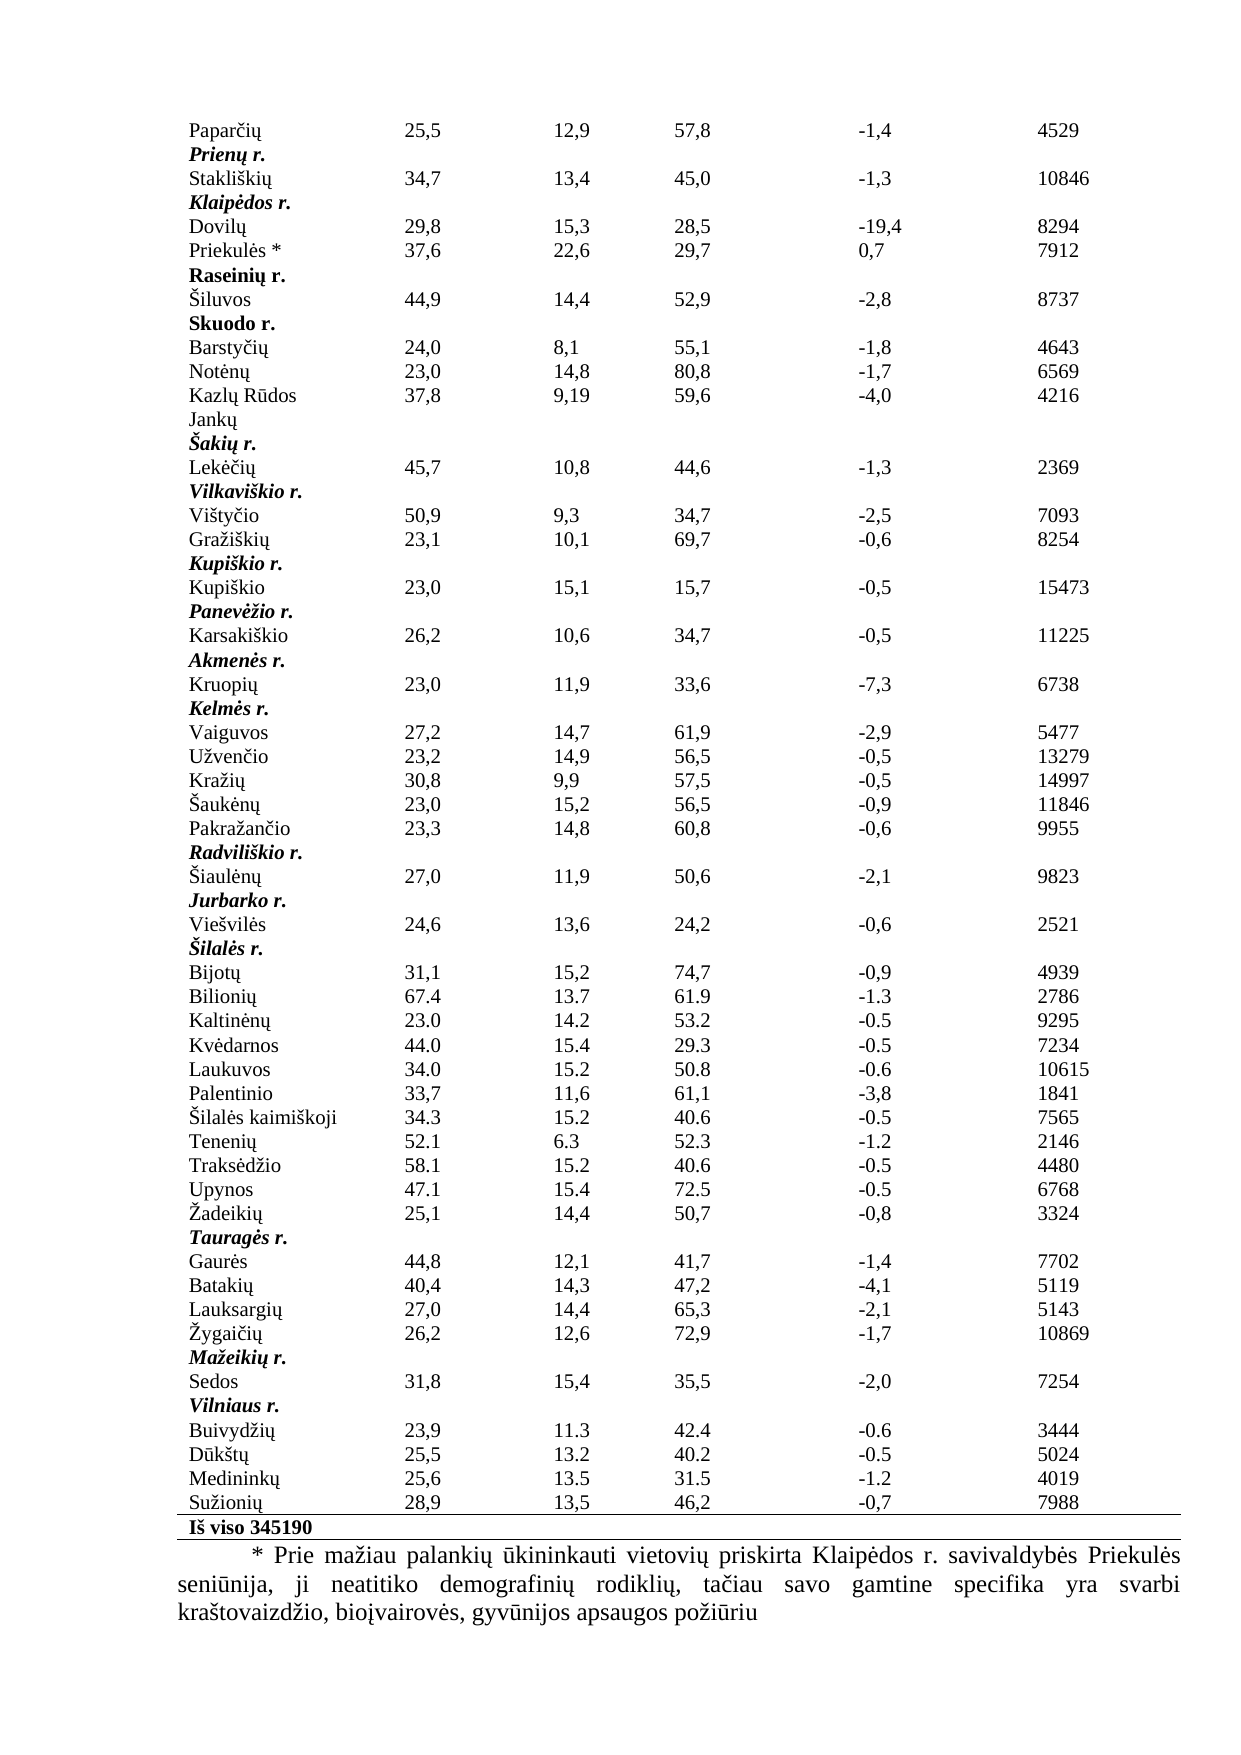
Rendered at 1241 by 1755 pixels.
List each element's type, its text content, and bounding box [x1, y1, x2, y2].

table_cell -0,6 [847, 527, 1026, 551]
table_cell 13,5 [542, 1490, 663, 1514]
table_cell 67.4 [393, 984, 542, 1008]
table_cell 14,4 [542, 1201, 663, 1225]
table_cell [542, 888, 663, 912]
table_cell Dūkštų [177, 1442, 393, 1466]
table_cell [847, 936, 1026, 960]
table_cell [847, 1225, 1026, 1249]
table_cell 33,7 [393, 1081, 542, 1105]
table_cell [663, 648, 847, 672]
table_cell 1841 [1026, 1081, 1181, 1105]
table_cell -0.5 [847, 1009, 1026, 1032]
table_cell [393, 696, 542, 720]
table_cell 10615 [1026, 1057, 1181, 1081]
table_cell 59,6 [663, 383, 847, 407]
table_cell [542, 648, 663, 672]
table_cell 27,0 [393, 864, 542, 888]
table_cell [1026, 431, 1181, 455]
table_cell Priekulės * [177, 239, 393, 262]
table_cell -1,4 [847, 118, 1026, 142]
table_cell [847, 551, 1026, 575]
table_cell 31,1 [393, 960, 542, 984]
table_cell [663, 311, 847, 335]
table_cell [542, 311, 663, 335]
table_cell [542, 551, 663, 575]
table_cell 34,7 [393, 166, 542, 190]
table_cell 15.2 [542, 1153, 663, 1177]
table_cell -1,4 [847, 1249, 1026, 1273]
table_cell [847, 190, 1026, 214]
table_cell [1026, 142, 1181, 166]
table_cell Jurbarko r. [177, 888, 393, 912]
table_cell 30,8 [393, 768, 542, 792]
table_cell 53.2 [663, 1009, 847, 1032]
table_cell -2,1 [847, 1297, 1026, 1321]
table_cell 10869 [1026, 1321, 1181, 1345]
table_cell 33,6 [663, 672, 847, 696]
table_cell Traksėdžio [177, 1153, 393, 1177]
table_cell 23,0 [393, 792, 542, 816]
table_cell 50,6 [663, 864, 847, 888]
table_cell 47.1 [393, 1177, 542, 1201]
table_cell [847, 1345, 1026, 1369]
table_cell 5024 [1026, 1442, 1181, 1466]
table_cell -0.6 [847, 1418, 1026, 1442]
table_cell Šakių r. [177, 431, 393, 455]
table_cell [393, 936, 542, 960]
table_cell [847, 263, 1026, 287]
table_cell [663, 142, 847, 166]
table_cell [542, 263, 663, 287]
table_cell Karsakiškio [177, 624, 393, 647]
table_cell -0.5 [847, 1033, 1026, 1057]
table_cell Šilalės kaimiškoji [177, 1105, 393, 1129]
table_cell 14.2 [542, 1009, 663, 1032]
table_cell 31,8 [393, 1369, 542, 1393]
table_cell Viešvilės [177, 912, 393, 936]
table_cell 24,0 [393, 335, 542, 359]
table_cell 15.4 [542, 1177, 663, 1201]
table_cell 28,5 [663, 214, 847, 238]
table_cell 23,0 [393, 575, 542, 599]
table_cell 15,2 [542, 792, 663, 816]
table_cell 58.1 [393, 1153, 542, 1177]
table_cell 61,9 [663, 720, 847, 744]
table_cell 6738 [1026, 672, 1181, 696]
table_cell -1,7 [847, 359, 1026, 383]
table_cell [847, 648, 1026, 672]
table_cell -2,0 [847, 1369, 1026, 1393]
table_cell -0,5 [847, 768, 1026, 792]
table_cell 24,6 [393, 912, 542, 936]
table_cell [542, 1225, 663, 1249]
table_cell Tenenių [177, 1129, 393, 1153]
table_cell -1.2 [847, 1129, 1026, 1153]
table_cell -0.5 [847, 1442, 1026, 1466]
table_cell [663, 599, 847, 623]
table_cell 8737 [1026, 287, 1181, 311]
table_cell 14,9 [542, 744, 663, 768]
table_cell [847, 311, 1026, 335]
table_cell [1026, 1345, 1181, 1369]
table_cell Prienų r. [177, 142, 393, 166]
table_cell 24,2 [663, 912, 847, 936]
table_cell -0,9 [847, 792, 1026, 816]
table_cell 12,1 [542, 1249, 663, 1273]
table_cell 15,7 [663, 575, 847, 599]
table_cell 14,8 [542, 359, 663, 383]
table_cell 56,5 [663, 792, 847, 816]
table_cell 44.0 [393, 1033, 542, 1057]
table_cell 45,7 [393, 455, 542, 479]
table_cell Tauragės r. [177, 1225, 393, 1249]
table_cell Lekėčių [177, 455, 393, 479]
table_cell 55,1 [663, 335, 847, 359]
table_cell 12,6 [542, 1321, 663, 1345]
table_cell -1,3 [847, 455, 1026, 479]
table_cell [847, 888, 1026, 912]
table_cell Kupiškio [177, 575, 393, 599]
table_cell Dovilų [177, 214, 393, 238]
table_cell -7,3 [847, 672, 1026, 696]
table_cell 4529 [1026, 118, 1181, 142]
table_cell 4019 [1026, 1466, 1181, 1490]
table_cell [663, 407, 847, 431]
table_cell 80,8 [663, 359, 847, 383]
table_cell Šiluvos [177, 287, 393, 311]
table_cell 23,0 [393, 359, 542, 383]
table_cell [393, 1394, 542, 1417]
table_cell [663, 431, 847, 455]
table_cell 27,2 [393, 720, 542, 744]
table_cell Šilalės r. [177, 936, 393, 960]
table_cell 6.3 [542, 1129, 663, 1153]
table_cell 11225 [1026, 624, 1181, 647]
table_cell -4,1 [847, 1273, 1026, 1297]
table_cell 23,3 [393, 816, 542, 840]
table_cell 41,7 [663, 1249, 847, 1273]
table_cell [847, 142, 1026, 166]
table_cell -0,5 [847, 744, 1026, 768]
table_cell 72.5 [663, 1177, 847, 1201]
table_cell [542, 696, 663, 720]
table_cell Vištyčio [177, 503, 393, 527]
table_cell 15,1 [542, 575, 663, 599]
table_cell 2786 [1026, 984, 1181, 1008]
table_cell Palentinio [177, 1081, 393, 1105]
table_cell -2,1 [847, 864, 1026, 888]
table_cell [663, 479, 847, 503]
table_cell 10,6 [542, 624, 663, 647]
table_cell Bijotų [177, 960, 393, 984]
table_cell [663, 1394, 847, 1417]
table_cell Barstyčių [177, 335, 393, 359]
table_cell Skuodo r. [177, 311, 393, 335]
table_cell Sedos [177, 1369, 393, 1393]
table_cell 7565 [1026, 1105, 1181, 1129]
table_cell 8294 [1026, 214, 1181, 238]
table_cell 3444 [1026, 1418, 1181, 1442]
table_cell [847, 479, 1026, 503]
table_cell 10,1 [542, 527, 663, 551]
table_cell 23,2 [393, 744, 542, 768]
table_cell 15.2 [542, 1057, 663, 1081]
table_cell -0,9 [847, 960, 1026, 984]
table_cell 7988 [1026, 1490, 1181, 1514]
table_cell Kvėdarnos [177, 1033, 393, 1057]
table_cell 35,5 [663, 1369, 847, 1393]
table_cell 50,9 [393, 503, 542, 527]
table_cell [393, 190, 542, 214]
table_cell 7702 [1026, 1249, 1181, 1273]
table_cell 34.0 [393, 1057, 542, 1081]
table_cell 7093 [1026, 503, 1181, 527]
table_cell [1026, 840, 1181, 864]
table_cell Bilionių [177, 984, 393, 1008]
table_cell [663, 263, 847, 287]
table_cell [1026, 696, 1181, 720]
table_cell 37,6 [393, 239, 542, 262]
table_cell 11,9 [542, 672, 663, 696]
table_cell 8,1 [542, 335, 663, 359]
table_cell 7912 [1026, 239, 1181, 262]
table_cell 7234 [1026, 1033, 1181, 1057]
table_cell Raseinių r. [177, 263, 393, 287]
table_cell 40.2 [663, 1442, 847, 1466]
table_cell [663, 840, 847, 864]
table_cell 4643 [1026, 335, 1181, 359]
table_cell 14,7 [542, 720, 663, 744]
table_cell 52,9 [663, 287, 847, 311]
table_cell [1026, 479, 1181, 503]
table_cell [393, 1225, 542, 1249]
table_cell [847, 696, 1026, 720]
table_cell Kazlų Rūdos [177, 383, 393, 407]
table_cell [1026, 551, 1181, 575]
table_cell -0,8 [847, 1201, 1026, 1225]
table_cell -2,9 [847, 720, 1026, 744]
table_cell 6569 [1026, 359, 1181, 383]
table_cell 40,4 [393, 1273, 542, 1297]
table_cell -0,6 [847, 912, 1026, 936]
table_cell 2521 [1026, 912, 1181, 936]
table_cell 26,2 [393, 624, 542, 647]
table_cell [393, 599, 542, 623]
table_cell 13.7 [542, 984, 663, 1008]
table_cell [663, 190, 847, 214]
table_cell 8254 [1026, 527, 1181, 551]
table_cell 34.3 [393, 1105, 542, 1129]
table_cell [663, 696, 847, 720]
table_cell [393, 142, 542, 166]
table_cell [542, 936, 663, 960]
table_cell 13.5 [542, 1466, 663, 1490]
table_cell Vilkaviškio r. [177, 479, 393, 503]
table_cell Žadeikių [177, 1201, 393, 1225]
table_cell Kruopių [177, 672, 393, 696]
table_cell Vaiguvos [177, 720, 393, 744]
table_cell Stakliškių [177, 166, 393, 190]
table_cell 31.5 [663, 1466, 847, 1490]
table_cell 28,9 [393, 1490, 542, 1514]
table_cell -1.3 [847, 984, 1026, 1008]
table_cell 44,9 [393, 287, 542, 311]
table_cell 45,0 [663, 166, 847, 190]
table_cell 25,6 [393, 1466, 542, 1490]
table_cell 44,8 [393, 1249, 542, 1273]
table_cell [393, 888, 542, 912]
table_cell -0.6 [847, 1057, 1026, 1081]
table_cell Kupiškio r. [177, 551, 393, 575]
table_cell 69,7 [663, 527, 847, 551]
table_cell 9295 [1026, 1009, 1181, 1032]
table_cell [1026, 1394, 1181, 1417]
table_cell -0,7 [847, 1490, 1026, 1514]
table_cell [1026, 599, 1181, 623]
table_cell 50.8 [663, 1057, 847, 1081]
table_cell 4939 [1026, 960, 1181, 984]
table_cell 22,6 [542, 239, 663, 262]
table_cell 34,7 [663, 624, 847, 647]
table_cell Jankų [177, 407, 393, 431]
table_cell Klaipėdos r. [177, 190, 393, 214]
table_cell [542, 1394, 663, 1417]
table_cell Sužionių [177, 1490, 393, 1514]
table_cell 56,5 [663, 744, 847, 768]
table_cell 29,8 [393, 214, 542, 238]
table_cell 5119 [1026, 1273, 1181, 1297]
table_cell Radviliškio r. [177, 840, 393, 864]
table_cell 57,8 [663, 118, 847, 142]
table_cell 9955 [1026, 816, 1181, 840]
table_cell -3,8 [847, 1081, 1026, 1105]
table_cell 40.6 [663, 1153, 847, 1177]
table_cell 15.4 [542, 1033, 663, 1057]
table_cell [542, 599, 663, 623]
table_cell -1.2 [847, 1466, 1026, 1490]
table_cell 13,6 [542, 912, 663, 936]
table_cell 0,7 [847, 239, 1026, 262]
table_cell 74,7 [663, 960, 847, 984]
table_cell Batakių [177, 1273, 393, 1297]
table_cell -0,5 [847, 624, 1026, 647]
table_cell 15473 [1026, 575, 1181, 599]
table_cell 10846 [1026, 166, 1181, 190]
table_cell 5143 [1026, 1297, 1181, 1321]
table_cell 3324 [1026, 1201, 1181, 1225]
table_cell 23,9 [393, 1418, 542, 1442]
table_cell 40.6 [663, 1105, 847, 1129]
table_cell 37,8 [393, 383, 542, 407]
table_cell [847, 840, 1026, 864]
table_cell [542, 142, 663, 166]
table_cell 13.2 [542, 1442, 663, 1466]
table_cell 23,1 [393, 527, 542, 551]
table_cell Žygaičių [177, 1321, 393, 1345]
table_cell Kelmės r. [177, 696, 393, 720]
table_cell 26,2 [393, 1321, 542, 1345]
table_cell Vilniaus r. [177, 1394, 393, 1417]
table_cell 14,3 [542, 1273, 663, 1297]
table_cell [1026, 888, 1181, 912]
table_cell 65,3 [663, 1297, 847, 1321]
table_cell 25,5 [393, 118, 542, 142]
table_cell 52.1 [393, 1129, 542, 1153]
table_cell [1026, 407, 1181, 431]
table_cell 42.4 [663, 1418, 847, 1442]
table_cell 11,6 [542, 1081, 663, 1105]
table_cell 15.2 [542, 1105, 663, 1129]
table_cell Pakražančio [177, 816, 393, 840]
table_cell [1026, 190, 1181, 214]
table_cell -0,6 [847, 816, 1026, 840]
table_cell [663, 1225, 847, 1249]
table_cell [542, 431, 663, 455]
table_cell 25,1 [393, 1201, 542, 1225]
table_cell 29.3 [663, 1033, 847, 1057]
table_cell [847, 431, 1026, 455]
table_cell 13279 [1026, 744, 1181, 768]
table_cell [542, 840, 663, 864]
table_cell [1026, 648, 1181, 672]
table_cell [847, 1394, 1026, 1417]
table_cell Gaurės [177, 1249, 393, 1273]
table_cell [542, 479, 663, 503]
table_cell 34,7 [663, 503, 847, 527]
table_cell 14,4 [542, 1297, 663, 1321]
table_cell Upynos [177, 1177, 393, 1201]
table_cell Užvenčio [177, 744, 393, 768]
table_cell 50,7 [663, 1201, 847, 1225]
table_cell [1026, 311, 1181, 335]
table_cell Buivydžių [177, 1418, 393, 1442]
table_cell Paparčių [177, 118, 393, 142]
table_cell 5477 [1026, 720, 1181, 744]
text * Prie mažiau palankių ūkininkauti vietovių priskirta Klaipėdos r. savivaldybės Priekulės seniūnija, ji neatitiko demografinių rodiklių, tačiau savo gamtine specifika yra svarbi kraštovaizdžio, bioįvairovės, gyvūnijos apsaugos požiūriu [177, 1540, 1181, 1626]
table_cell -0.5 [847, 1177, 1026, 1201]
table_cell Notėnų [177, 359, 393, 383]
table_cell 57,5 [663, 768, 847, 792]
table_cell 29,7 [663, 239, 847, 262]
table_cell 15,3 [542, 214, 663, 238]
table_cell 2146 [1026, 1129, 1181, 1153]
table_cell 14997 [1026, 768, 1181, 792]
table_cell 15,4 [542, 1369, 663, 1393]
table_cell [1026, 1225, 1181, 1249]
table_cell Iš viso 345190 [177, 1515, 1181, 1539]
table_cell 47,2 [663, 1273, 847, 1297]
table_cell 6768 [1026, 1177, 1181, 1201]
table_cell Akmenės r. [177, 648, 393, 672]
table_cell [393, 551, 542, 575]
table_cell -1,7 [847, 1321, 1026, 1345]
table_cell -1,3 [847, 166, 1026, 190]
table_cell [847, 407, 1026, 431]
table_cell [542, 407, 663, 431]
table_cell 9,19 [542, 383, 663, 407]
table_cell 61,1 [663, 1081, 847, 1105]
table_cell Laukuvos [177, 1057, 393, 1081]
table_cell 10,8 [542, 455, 663, 479]
table_cell [393, 311, 542, 335]
table_cell [663, 936, 847, 960]
table_cell 15,2 [542, 960, 663, 984]
table_cell Lauksargių [177, 1297, 393, 1321]
table_cell [393, 431, 542, 455]
table_cell [542, 1345, 663, 1369]
table_cell Panevėžio r. [177, 599, 393, 623]
table_cell [393, 479, 542, 503]
table_cell 72,9 [663, 1321, 847, 1345]
table_cell -19,4 [847, 214, 1026, 238]
table_cell 9,3 [542, 503, 663, 527]
table_cell 11.3 [542, 1418, 663, 1442]
table_cell -0,5 [847, 575, 1026, 599]
table_cell -2,8 [847, 287, 1026, 311]
table_cell 23,0 [393, 672, 542, 696]
table_cell Gražiškių [177, 527, 393, 551]
table_cell 25,5 [393, 1442, 542, 1466]
table_cell [393, 407, 542, 431]
table_cell Šiaulėnų [177, 864, 393, 888]
table_cell [1026, 936, 1181, 960]
table_cell 60,8 [663, 816, 847, 840]
table_cell [393, 1345, 542, 1369]
table_cell -0.5 [847, 1153, 1026, 1177]
table_cell 4480 [1026, 1153, 1181, 1177]
table_cell 4216 [1026, 383, 1181, 407]
table_cell Kražių [177, 768, 393, 792]
table_cell -0.5 [847, 1105, 1026, 1129]
table_cell -4,0 [847, 383, 1026, 407]
table_cell 9,9 [542, 768, 663, 792]
table_cell 12,9 [542, 118, 663, 142]
table_cell 7254 [1026, 1369, 1181, 1393]
table_cell -1,8 [847, 335, 1026, 359]
table_cell 23.0 [393, 1009, 542, 1032]
table_cell 11,9 [542, 864, 663, 888]
table_cell 13,4 [542, 166, 663, 190]
table_cell [663, 551, 847, 575]
table_cell 2369 [1026, 455, 1181, 479]
table_cell [847, 599, 1026, 623]
table_cell [393, 263, 542, 287]
table_cell 14,8 [542, 816, 663, 840]
table_cell [542, 190, 663, 214]
table_cell -2,5 [847, 503, 1026, 527]
table_cell [393, 648, 542, 672]
table_cell Kaltinėnų [177, 1009, 393, 1032]
table_cell [663, 1345, 847, 1369]
table_cell 46,2 [663, 1490, 847, 1514]
table_cell [663, 888, 847, 912]
table_cell 11846 [1026, 792, 1181, 816]
table_cell 52.3 [663, 1129, 847, 1153]
table_cell Šaukėnų [177, 792, 393, 816]
table_cell Medininkų [177, 1466, 393, 1490]
table_cell Mažeikių r. [177, 1345, 393, 1369]
table_cell [1026, 263, 1181, 287]
table_cell 14,4 [542, 287, 663, 311]
table_cell [393, 840, 542, 864]
table_cell 27,0 [393, 1297, 542, 1321]
table_cell 61.9 [663, 984, 847, 1008]
table_cell 44,6 [663, 455, 847, 479]
table_cell 9823 [1026, 864, 1181, 888]
